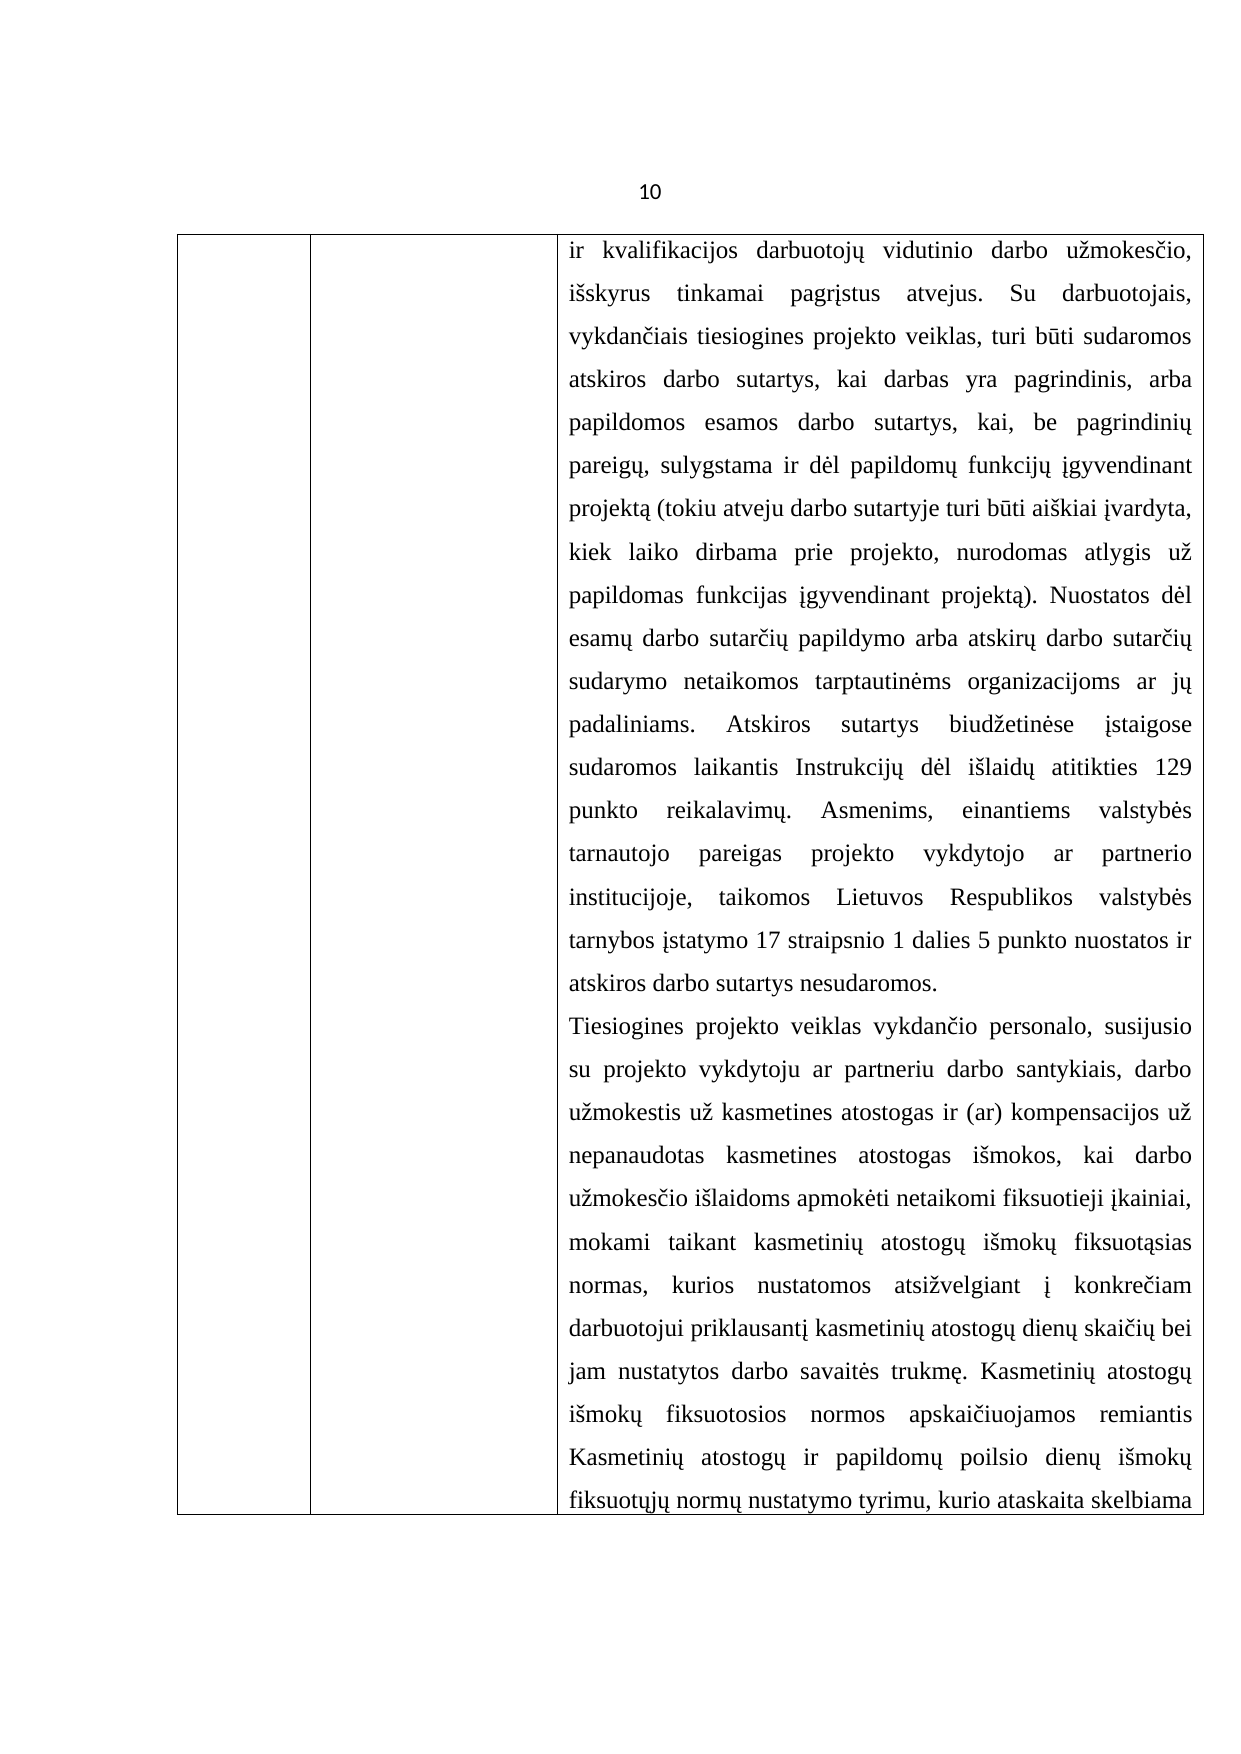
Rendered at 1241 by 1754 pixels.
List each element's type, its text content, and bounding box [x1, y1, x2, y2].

table_cell ir kvalifikacijos darbuotojų vidutinio darbo užmokesčio, išskyrus tinkamai pagrįstus atvejus. Su darbuotojais, vykdančiais tiesiogines projekto veiklas, turi būti sudaromos atskiros darbo sutartys, kai darbas yra pagrindinis, arba papildomos esamos darbo sutartys, kai, be pagrindinių pareigų, sulygstama ir dėl papildomų funkcijų įgyvendinant projektą (tokiu atveju darbo sutartyje turi būti aiškiai įvardyta, kiek laiko dirbama prie projekto, nurodomas atlygis už papildomas funkcijas įgyvendinant projektą). Nuostatos dėl esamų darbo sutarčių papildymo arba atskirų darbo sutarčių sudarymo netaikomos tarptautinėms organizacijoms ar jų padaliniams. Atskiros sutartys biudžetinėse įstaigose sudaromos laikantis Instrukcijų dėl išlaidų atitikties 129 punkto reikalavimų. Asmenims, einantiems valstybės tarnautojo pareigas projekto vykdytojo ar partnerio institucijoje, taikomos Lietuvos Respublikos valstybės tarnybos įstatymo 17 straipsnio 1 dalies 5 punkto nuostatos ir atskiros darbo sutartys nesudaromos. Tiesiogines projekto veiklas vykdančio personalo, susijusio su projekto vykdytoju ar partneriu darbo santykiais, darbo užmokestis už kasmetines atostogas ir (ar) kompensacijos už nepanaudotas kasmetines atostogas išmokos, kai darbo užmokesčio išlaidoms apmokėti netaikomi fiksuotieji įkainiai, mokami taikant kasmetinių atostogų išmokų fiksuotąsias normas, kurios nustatomos atsižvelgiant į konkrečiam darbuotojui priklausantį kasmetinių atostogų dienų skaičių bei jam nustatytos darbo savaitės trukmę. Kasmetinių atostogų išmokų fiksuotosios normos apskaičiuojamos remiantis Kasmetinių atostogų ir papildomų poilsio dienų išmokų fiksuotųjų normų nustatymo tyrimu, kurio ataskaita skelbiama [558, 235, 1203, 1514]
table_cell [178, 235, 310, 1514]
table_cell [311, 235, 557, 1514]
